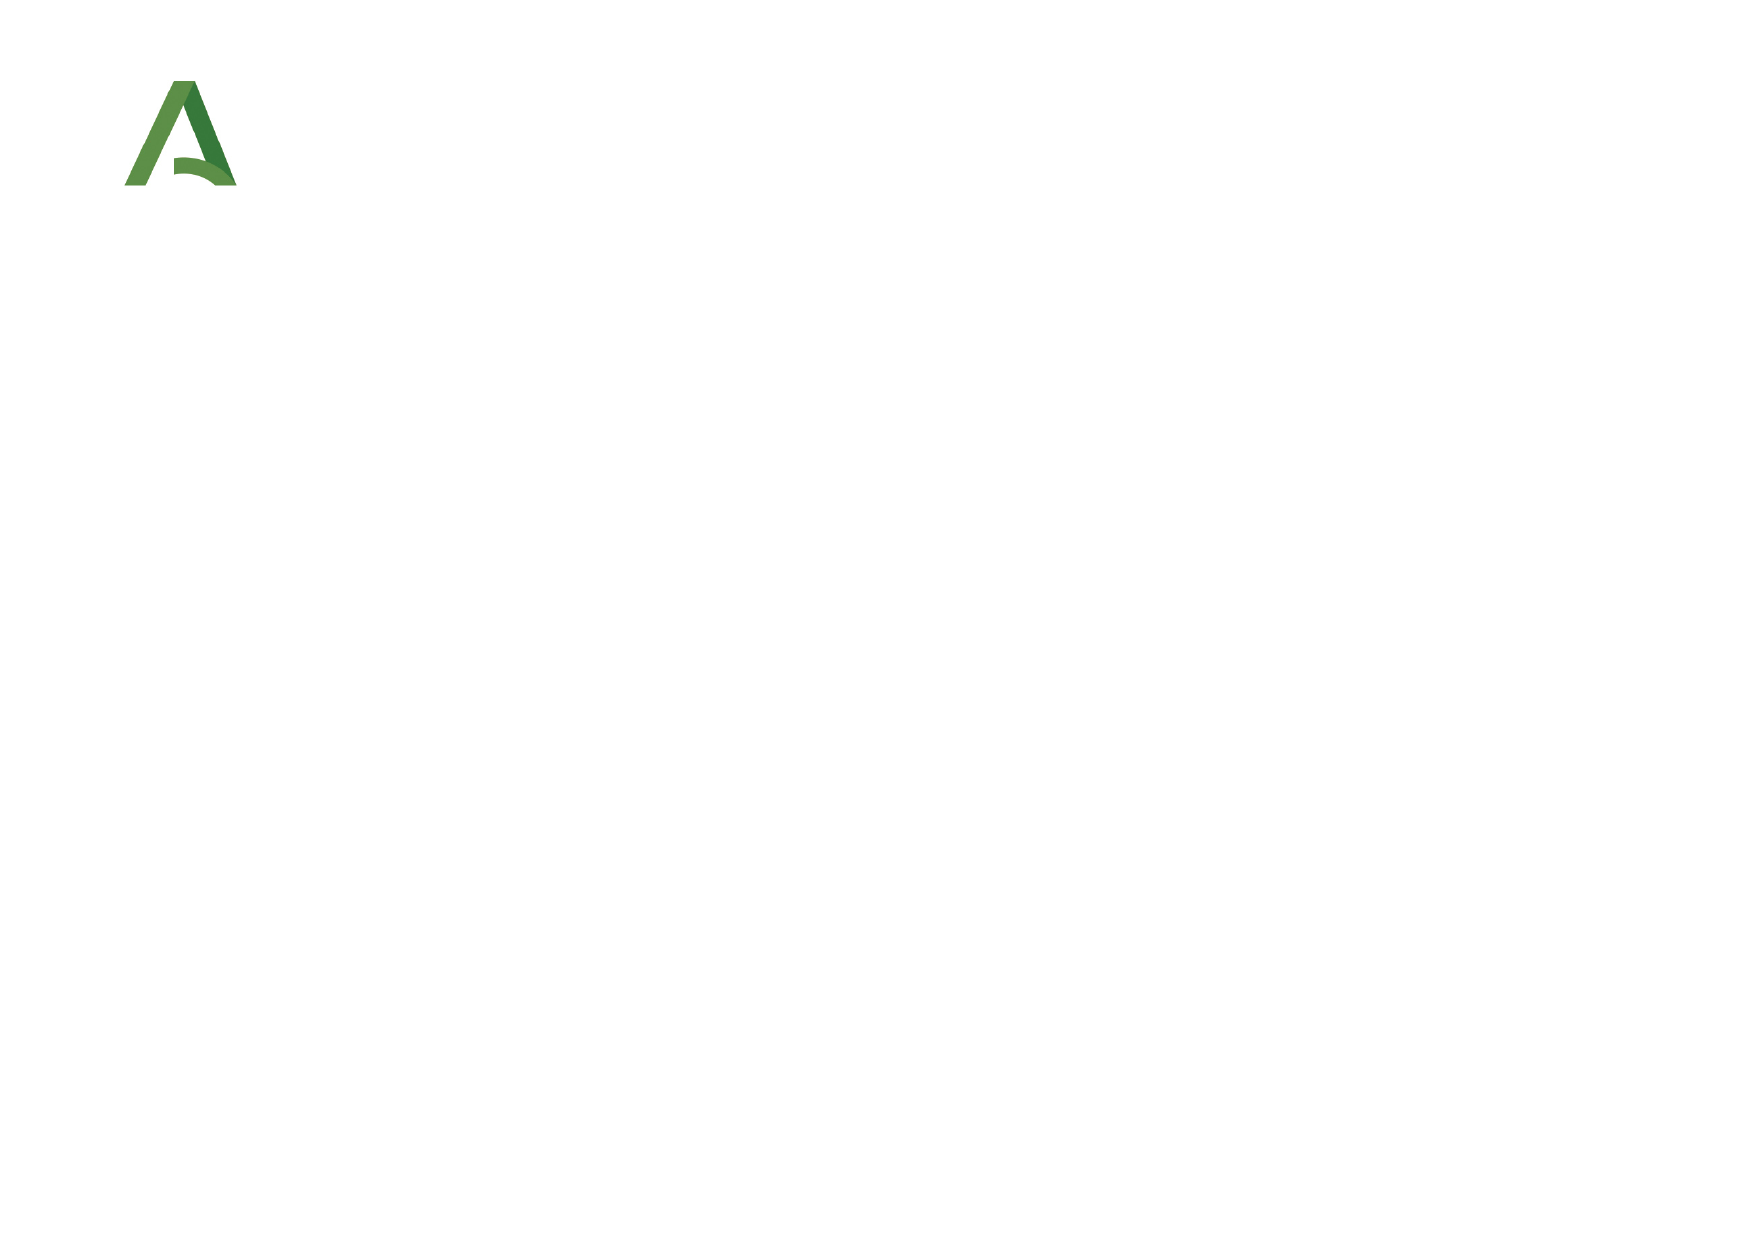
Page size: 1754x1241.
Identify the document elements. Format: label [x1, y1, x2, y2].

picture [118, 75, 243, 192]
